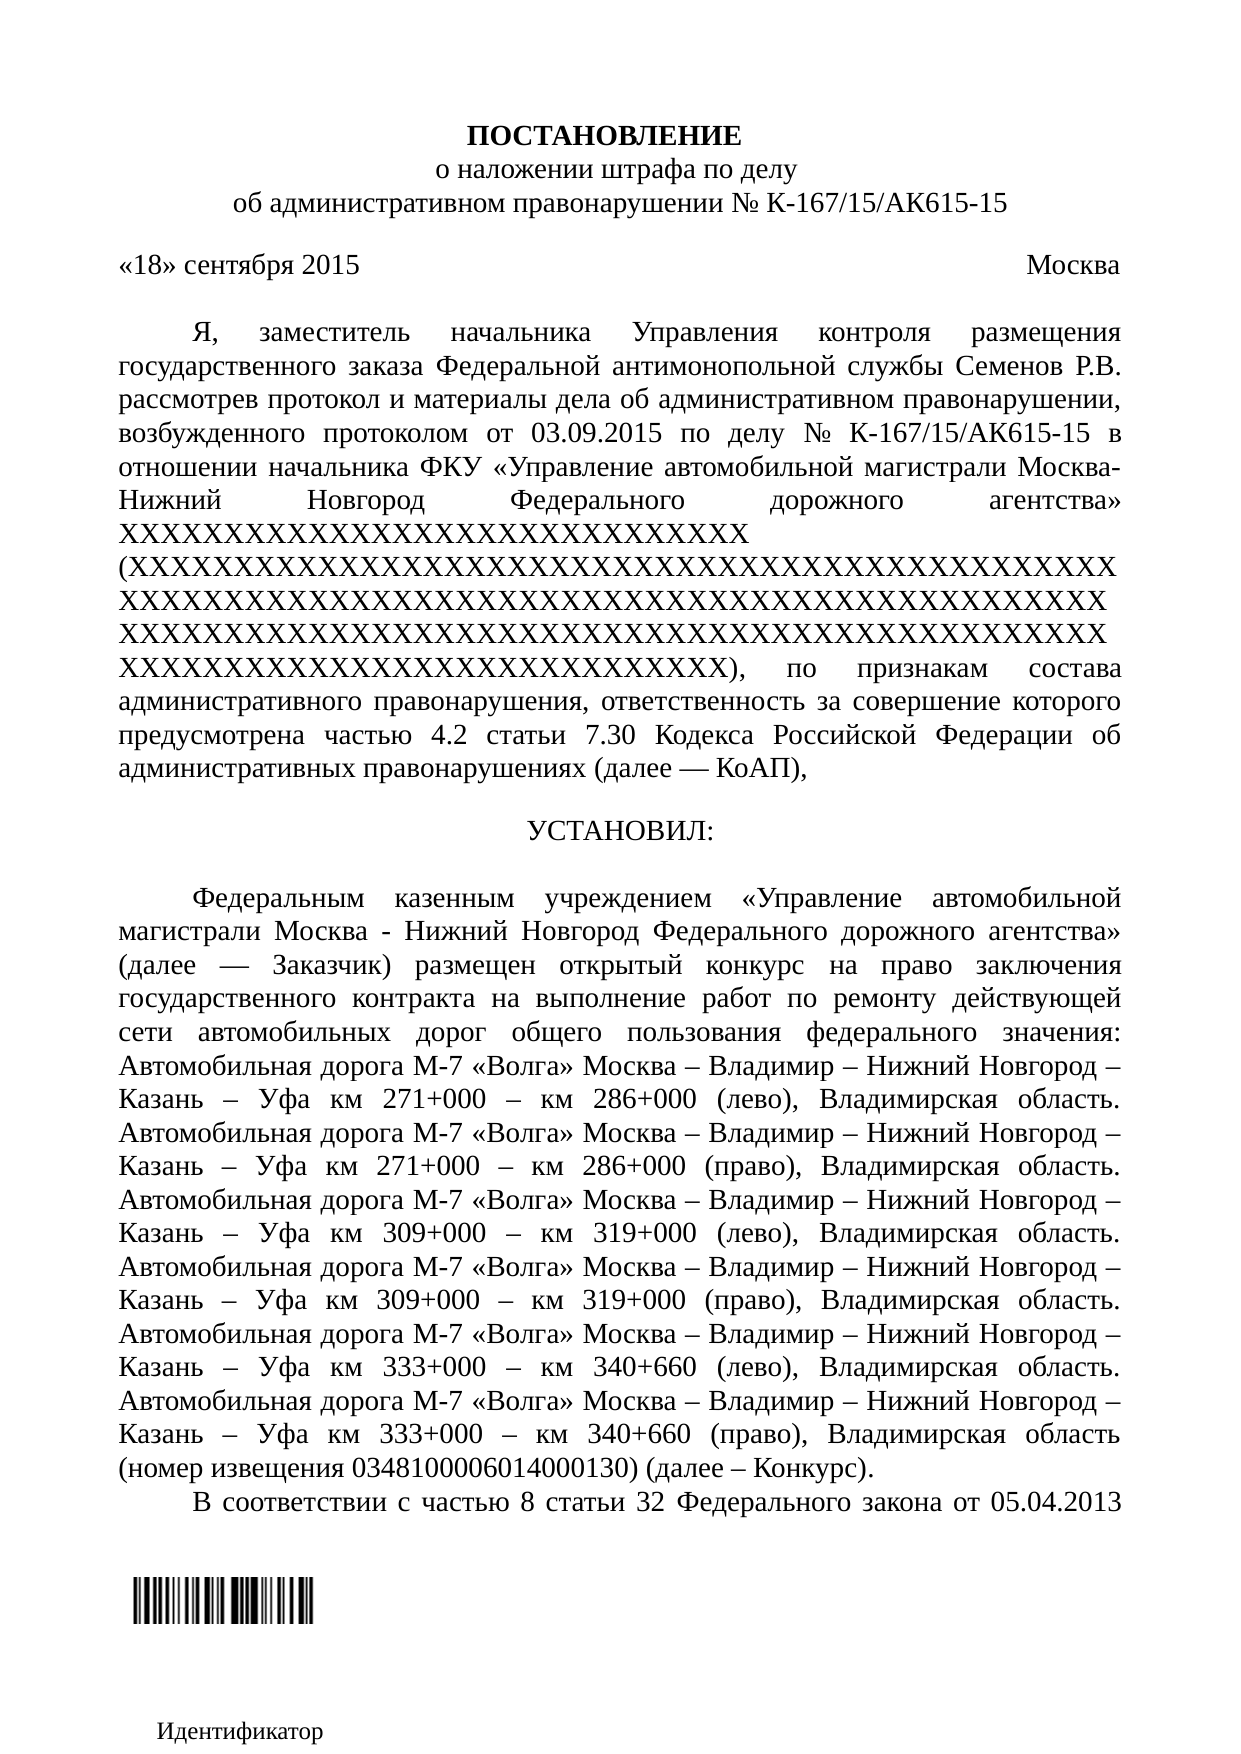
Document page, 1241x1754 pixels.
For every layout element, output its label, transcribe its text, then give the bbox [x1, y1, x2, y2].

text ПОСТАНОВЛЕНИЕ [117, 118, 1078, 152]
text «18» сентября 2015 Москва [118, 247, 1122, 281]
text В соответствии с частью 8 статьи 32 Федерального закона от 05.04.2013 [118, 1484, 1122, 1517]
text УСТАНОВИЛ: [118, 813, 1122, 846]
text о наложении штрафа по делу [118, 152, 1122, 185]
text Федеральным казенным учреждением «Управление автомобильной магистрали Москва - Нижний Новгород Федерального дорожного агентства» (далее — Заказчик) размещен открытый конкурс на право заключения государственного контракта на выполнение работ по ремонту действующей сети автомобильных дорог общего пользования федерального значения: Автомобильная дорога М-7 «Волга» Москва – Владимир – Нижний Новгород – Казань – Уфа км 271+000 – км 286+000 (лево), Владимирская область. Автомобильная дорога М-7 «Волга» Москва – Владимир – Нижний Новгород – Казань – Уфа км 271+000 – км 286+000 (право), Владимирская область. Автомобильная дорога М-7 «Волга» Москва – Владимир – Нижний Новгород – Казань – Уфа км 309+000 – км 319+000 (лево), Владимирская область. Автомобильная дорога М-7 «Волга» Москва – Владимир – Нижний Новгород – Казань – Уфа км 309+000 – км 319+000 (право), Владимирская область. Автомобильная дорога М-7 «Волга» Москва – Владимир – Нижний Новгород – Казань – Уфа км 333+000 – км 340+660 (лево), Владимирская область. Автомобильная дорога М-7 «Волга» Москва – Владимир – Нижний Новгород – Казань – Уфа км 333+000 – км 340+660 (право), Владимирская область (номер извещения 0348100006014000130) (далее – Конкурс). [118, 880, 1122, 1484]
text Я, заместитель начальника Управления контроля размещения государственного заказа Федеральной антимонопольной службы Семенов Р.В. рассмотрев протокол и материалы дела об административном правонарушении, возбужденного протоколом от 03.09.2015 по делу № К-167/15/АК615-15 в отношении начальника ФКУ «Управление автомобильной магистрали Москва-Нижний Новгород Федерального дорожного агентства» XXXXXXXXXXXXXXXXXXXXXXXXXXXXXX (XXXXXXXXXXXXXXXXXXXXXXXXXXXXXXXXXXXXXXXXXXXXXXXXXXXXXXXXXXXXXXXXXXXXXXXXXXXXXXXXXXXXXXXXXXXXXXXXXXXXXXXXXXXXXXXXXXXXXXXXXXXXXXXXXXXXXXXXXXXXXXXXXXXXXXXXXXXXXXXXXXXXXXXXXX), по признакам состава административного правонарушения, ответственность за совершение которого предусмотрена частью 4.2 статьи 7.30 Кодекса Российской Федерации об административных правонарушениях (далее — КоАП), [118, 314, 1122, 784]
text об административном правонарушении № К-167/15/АК615-15 [118, 185, 1122, 219]
picture [118, 1577, 331, 1624]
